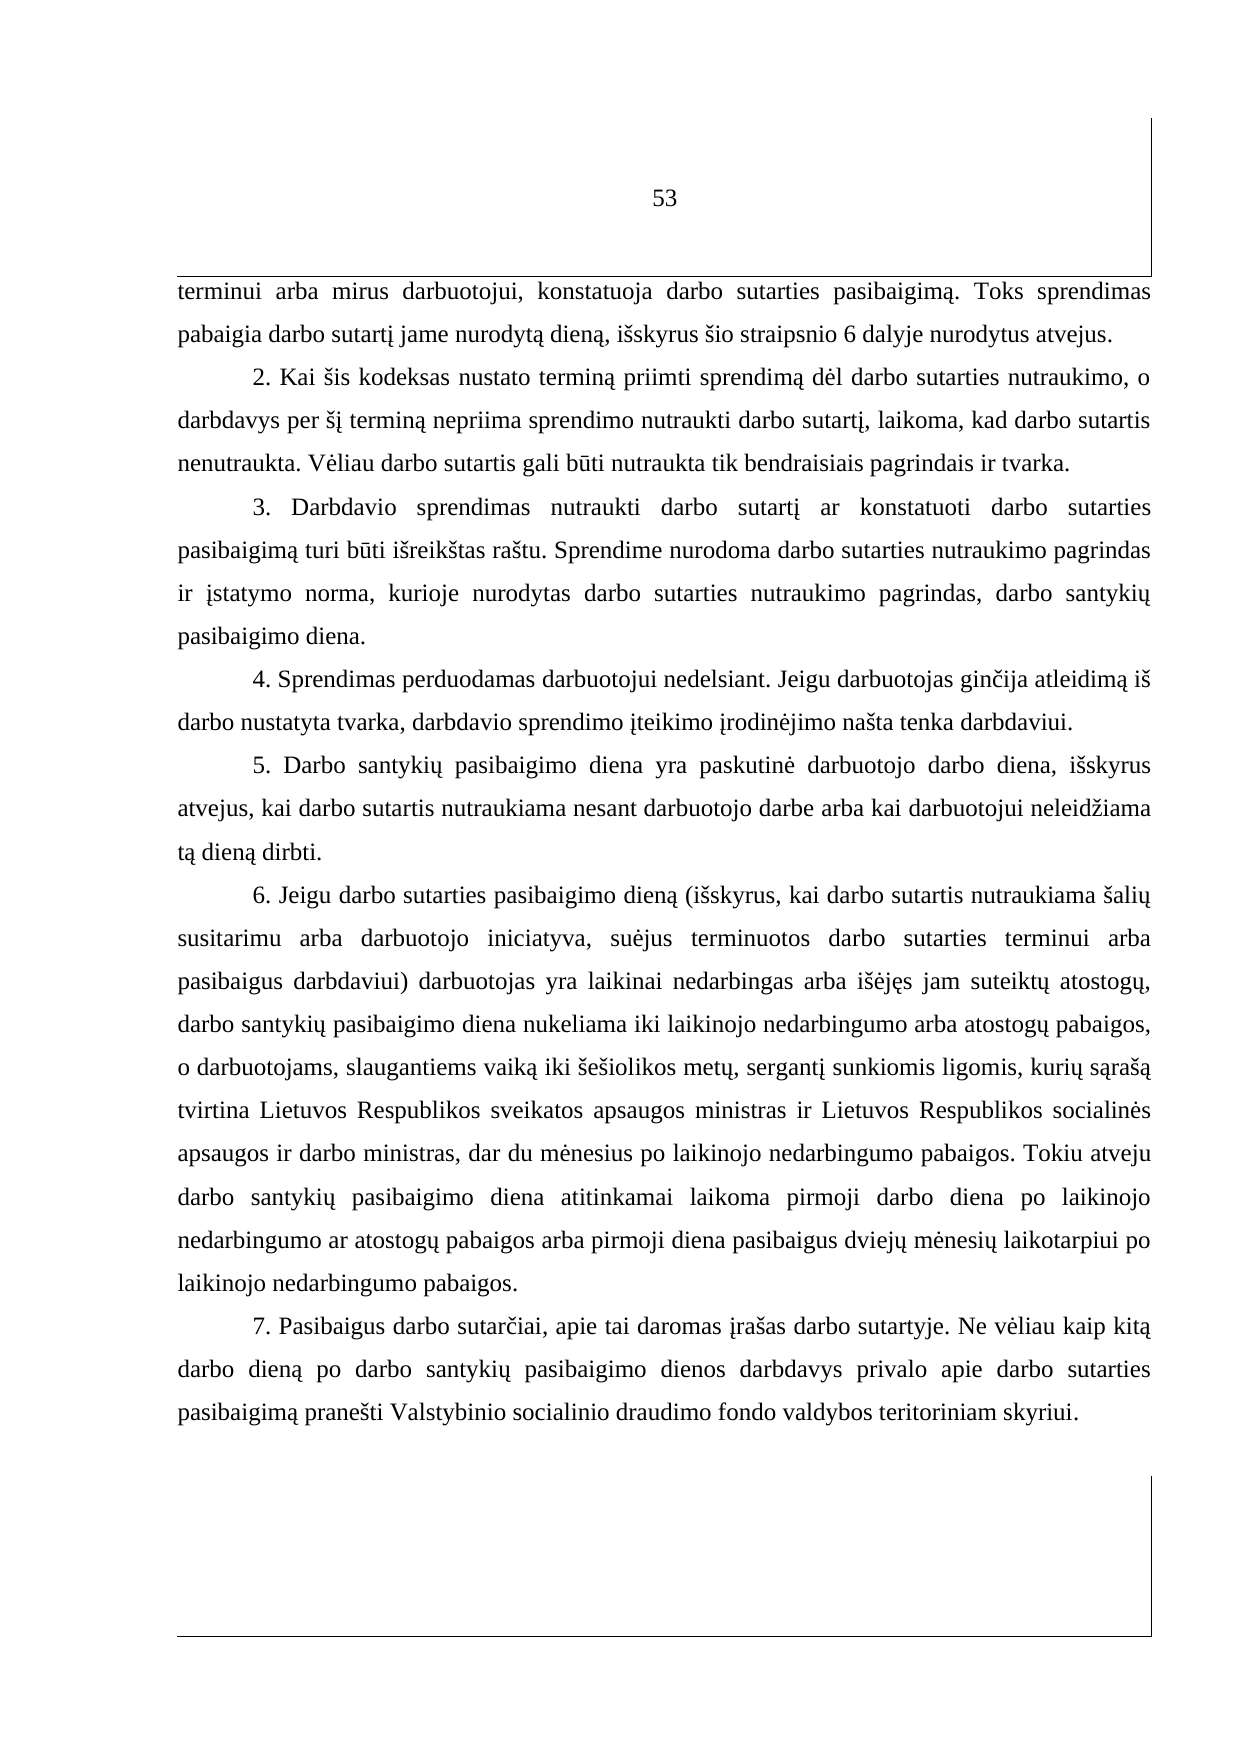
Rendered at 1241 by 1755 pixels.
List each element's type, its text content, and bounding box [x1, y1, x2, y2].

text 7. Pasibaigus darbo sutarčiai, apie tai daromas įrašas darbo sutartyje. Ne vėliau kaip kitą darbo dieną po darbo santykių pasibaigimo dienos darbdavys privalo apie darbo sutarties pasibaigimą pranešti Valstybinio socialinio draudimo fondo valdybos teritoriniam skyriui. [177, 1311, 1152, 1426]
text 4. Sprendimas perduodamas darbuotojui nedelsiant. Jeigu darbuotojas ginčija atleidimą iš darbo nustatyta tvarka, darbdavio sprendimo įteikimo įrodinėjimo našta tenka darbdaviui. [177, 664, 1152, 736]
text 3. Darbdavio sprendimas nutraukti darbo sutartį ar konstatuoti darbo sutarties pasibaigimą turi būti išreikštas raštu. Sprendime nurodoma darbo sutarties nutraukimo pagrindas ir įstatymo norma, kurioje nurodytas darbo sutarties nutraukimo pagrindas, darbo santykių pasibaigimo diena. [177, 492, 1152, 650]
text terminui arba mirus darbuotojui, konstatuoja darbo sutarties pasibaigimą. Toks sprendimas pabaigia darbo sutartį jame nurodytą dieną, išskyrus šio straipsnio 6 dalyje nurodytus atvejus. [177, 276, 1152, 348]
text 5. Darbo santykių pasibaigimo diena yra paskutinė darbuotojo darbo diena, išskyrus atvejus, kai darbo sutartis nutraukiama nesant darbuotojo darbe arba kai darbuotojui neleidžiama tą dieną dirbti. [177, 750, 1152, 865]
text 6. Jeigu darbo sutarties pasibaigimo dieną (išskyrus, kai darbo sutartis nutraukiama šalių susitarimu arba darbuotojo iniciatyva, suėjus terminuotos darbo sutarties terminui arba pasibaigus darbdaviui) darbuotojas yra laikinai nedarbingas arba išėjęs jam suteiktų atostogų, darbo santykių pasibaigimo diena nukeliama iki laikinojo nedarbingumo arba atostogų pabaigos, o darbuotojams, slaugantiems vaiką iki šešiolikos metų, sergantį sunkiomis ligomis, kurių sąrašą tvirtina Lietuvos Respublikos sveikatos apsaugos ministras ir Lietuvos Respublikos socialinės apsaugos ir darbo ministras, dar du mėnesius po laikinojo nedarbingumo pabaigos. Tokiu atveju darbo santykių pasibaigimo diena atitinkamai laikoma pirmoji darbo diena po laikinojo nedarbingumo ar atostogų pabaigos arba pirmoji diena pasibaigus dviejų mėnesių laikotarpiui po laikinojo nedarbingumo pabaigos. [177, 880, 1152, 1297]
text 2. Kai šis kodeksas nustato terminą priimti sprendimą dėl darbo sutarties nutraukimo, o darbdavys per šį terminą nepriima sprendimo nutraukti darbo sutartį, laikoma, kad darbo sutartis nenutraukta. Vėliau darbo sutartis gali būti nutraukta tik bendraisiais pagrindais ir tvarka. [177, 362, 1152, 477]
